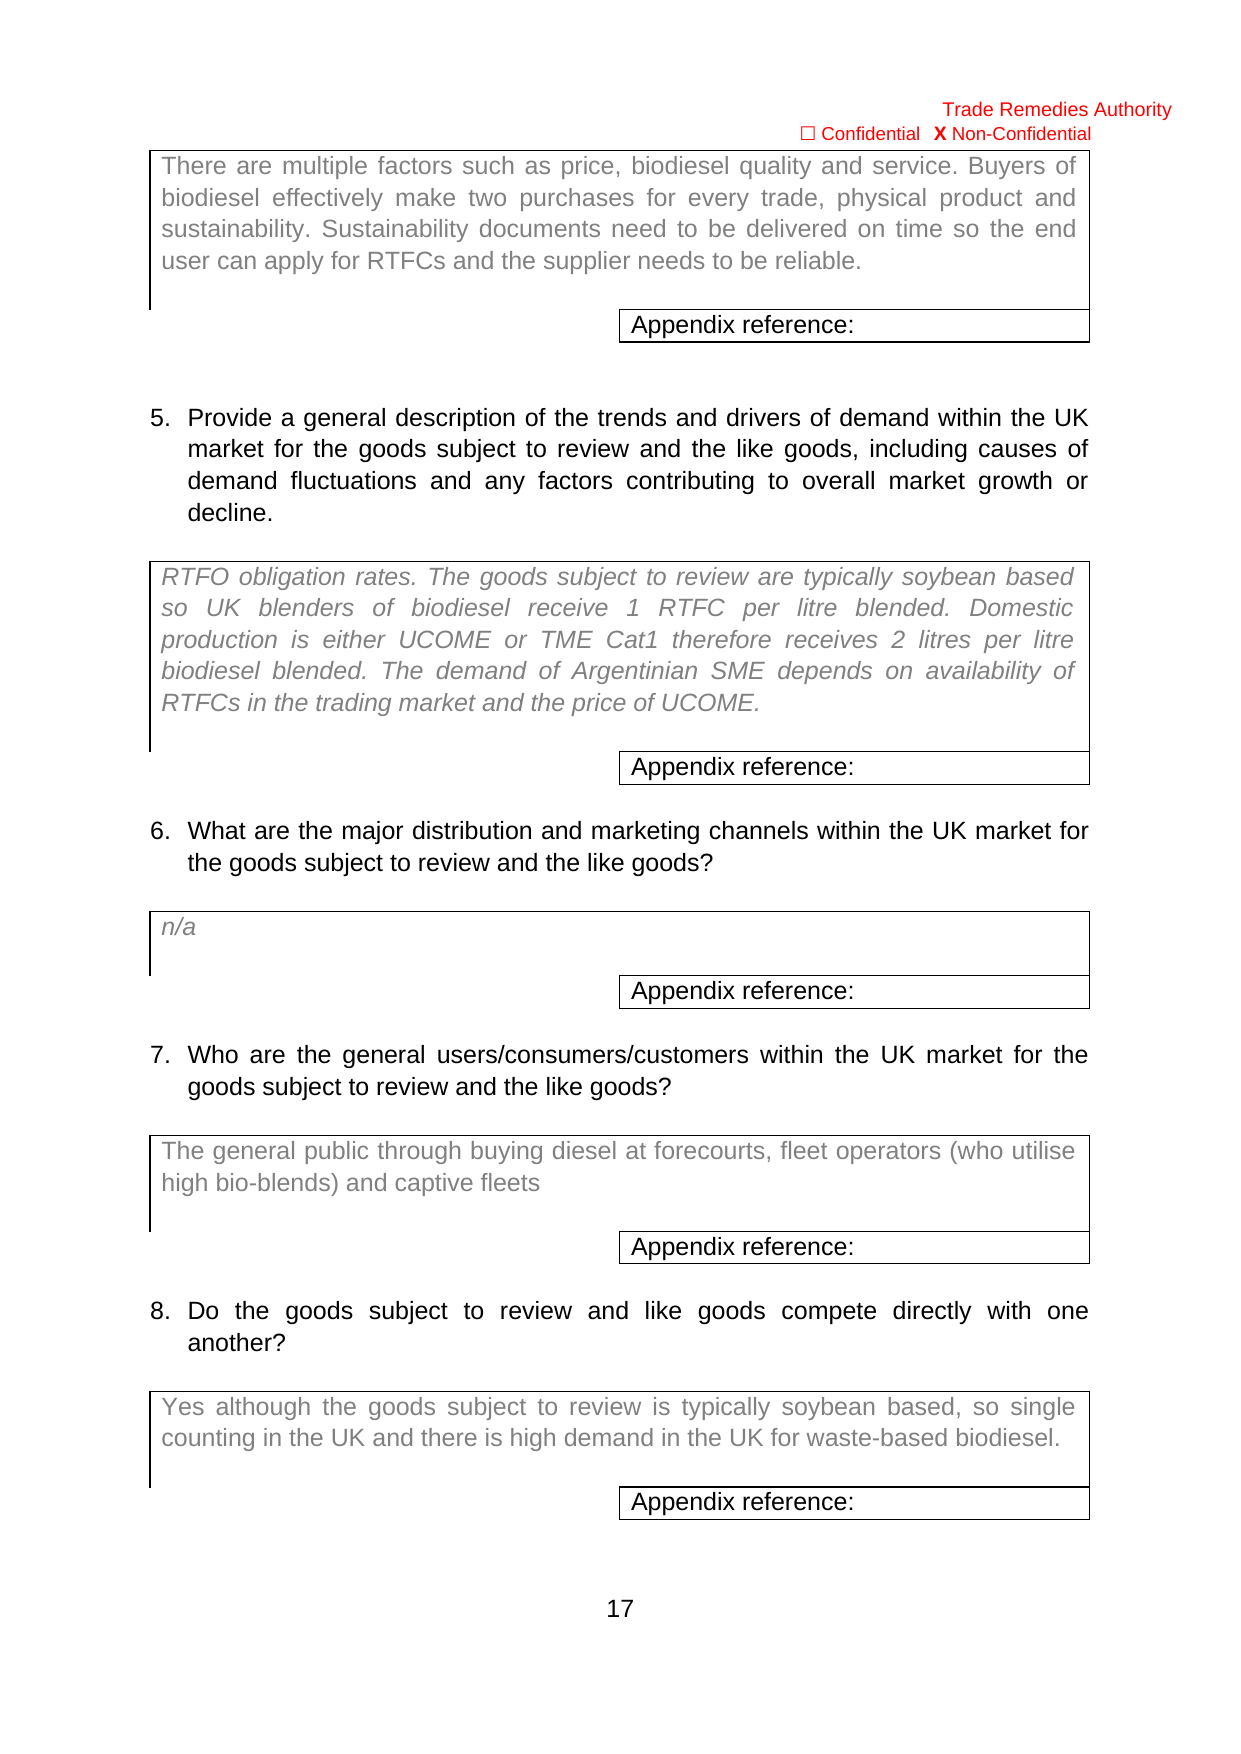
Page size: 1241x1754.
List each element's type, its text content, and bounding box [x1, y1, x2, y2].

table_cell Appendix reference: [620, 1488, 1089, 1519]
table_header The general public through buying diesel at forecourts, fleet operators (who utilise high bio-blends) and captive fleets [151, 1136, 1089, 1231]
list Who are the general users/consumers/customers within the UK market for the goods subject to review and the like goods? [150, 1040, 1090, 1101]
table_cell [150, 976, 619, 1008]
table_cell Appendix reference: [620, 976, 1089, 1008]
table_cell [150, 752, 619, 784]
list Provide a general description of the trends and drivers of demand within the UK market for the goods subject to review and the like goods, including causes of demand fluctuations and any factors contributing to overall market growth or decline. [150, 403, 1090, 526]
table_cell [150, 1488, 619, 1519]
table_cell [150, 1232, 619, 1263]
table_header Yes although the goods subject to review is typically soybean based, so single counting in the UK and there is high demand in the UK for waste-based biodiesel. [151, 1392, 1089, 1486]
table_cell Appendix reference: [620, 752, 1089, 784]
list What are the major distribution and marketing channels within the UK market for the goods subject to review and the like goods? [150, 816, 1090, 877]
list Do the goods subject to review and like goods compete directly with one another? [150, 1296, 1090, 1356]
table_header n/a [151, 912, 1089, 975]
table_cell Appendix reference: [620, 310, 1089, 341]
table_cell Appendix reference: [620, 1232, 1089, 1263]
table_cell [150, 310, 619, 341]
table_header RTFO obligation rates. The goods subject to review are typically soybean based so UK blenders of biodiesel receive 1 RTFC per litre blended. Domestic production is either UCOME or TME Cat1 therefore receives 2 litres per litre biodiesel blended. The demand of Argentinian SME depends on availability of RTFCs in the trading market and the price of UCOME. [151, 562, 1089, 751]
table_header There are multiple factors such as price, biodiesel quality and service. Buyers of biodiesel effectively make two purchases for every trade, physical product and sustainability. Sustainability documents need to be delivered on time so the end user can apply for RTFCs and the supplier needs to be reliable. [151, 151, 1089, 309]
